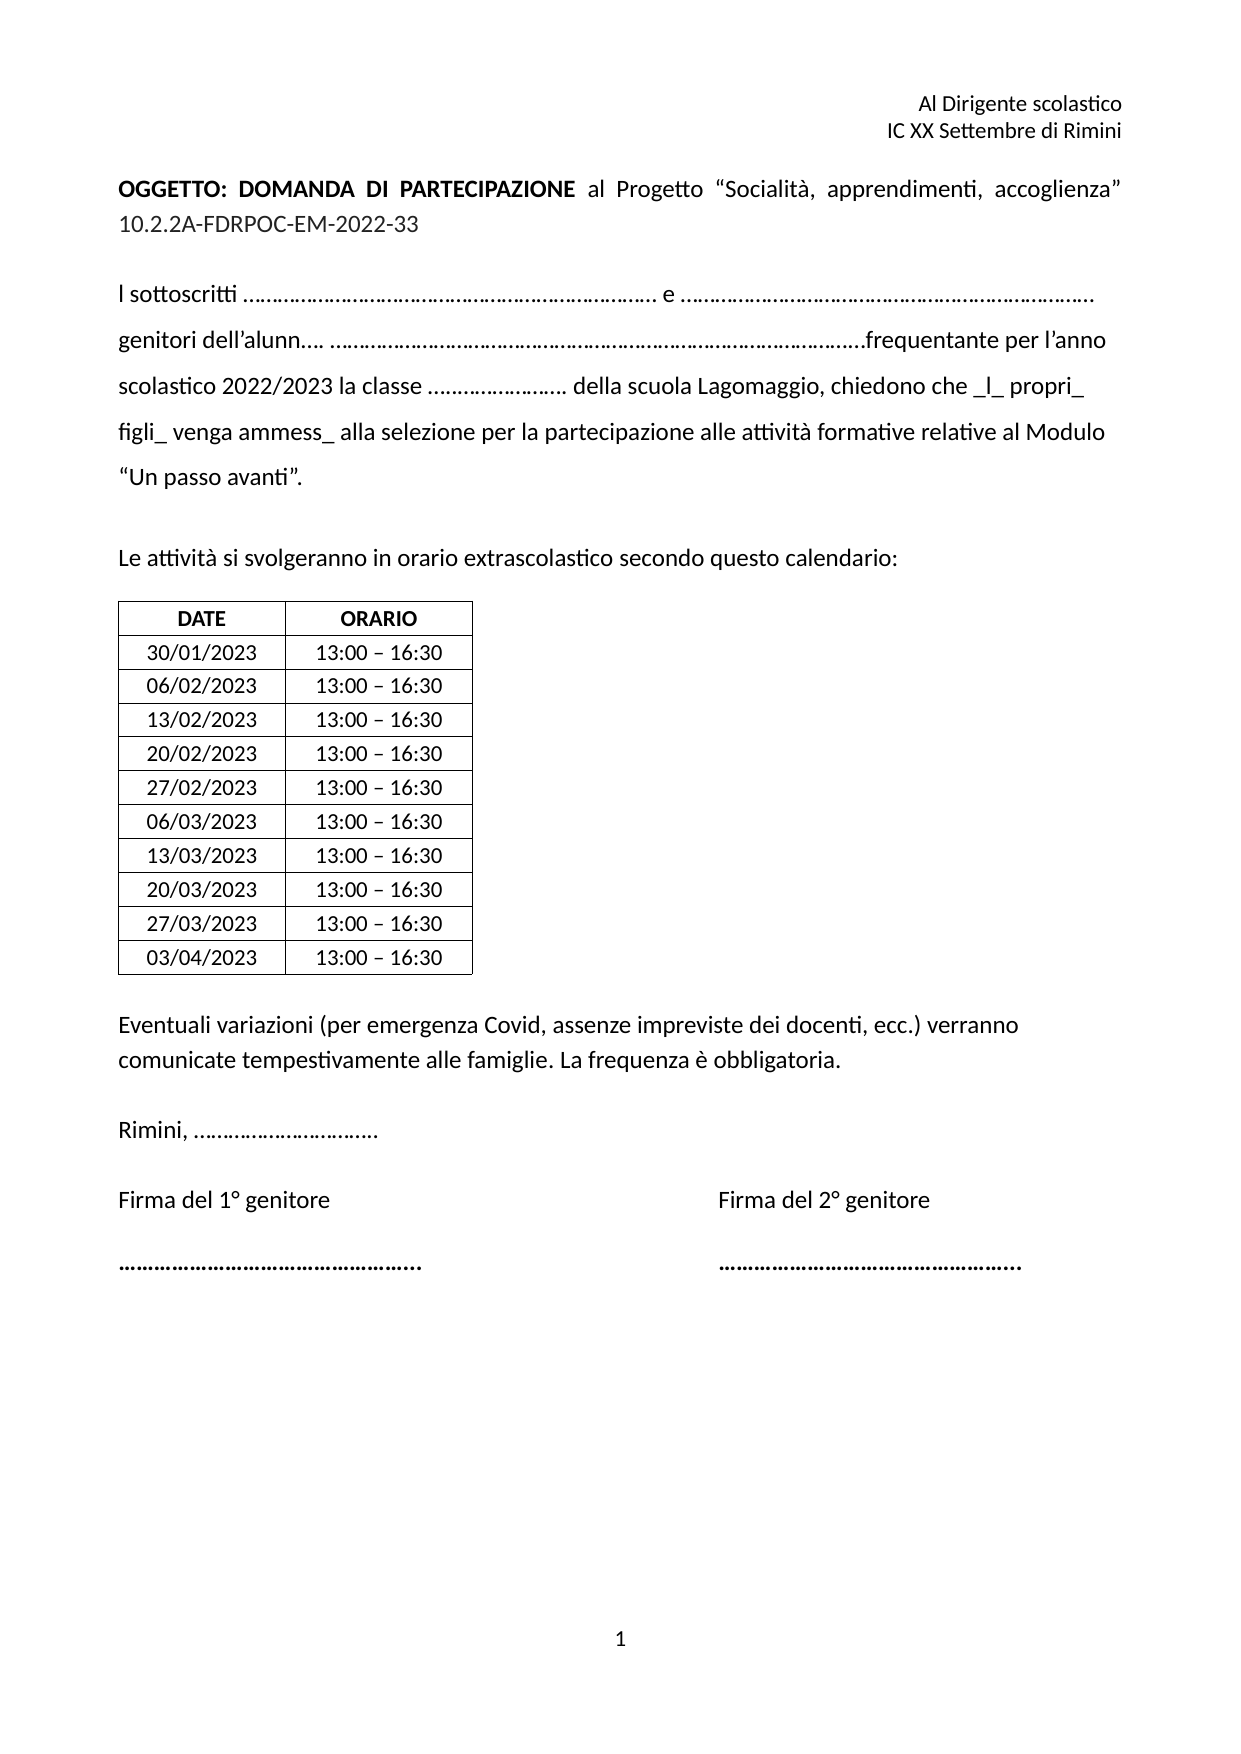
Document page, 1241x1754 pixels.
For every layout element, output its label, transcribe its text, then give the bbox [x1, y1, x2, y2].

table_cell 06/03/2023 [119, 805, 285, 838]
text IC XX Settembre di Rimini [118, 117, 1122, 145]
table_cell 13:00 – 16:30 [286, 873, 472, 906]
table_cell 20/02/2023 [119, 737, 285, 770]
table_cell 13:00 – 16:30 [286, 670, 472, 702]
table_cell 13:00 – 16:30 [286, 771, 472, 804]
text Le attività si svolgeranno in orario extrascolastico secondo questo calendario: [118, 542, 1122, 573]
table_cell 13:00 – 16:30 [286, 907, 472, 940]
text OGGETTO: DOMANDA DI PARTECIPAZIONE al Progetto “Socialità, apprendimenti, accoglienza” 10.2.2A-FDRPOC-EM-2022-33 [118, 173, 1122, 239]
table_cell 13:00 – 16:30 [286, 704, 472, 736]
text scolastico 2022/2023 la classe …..………………. della scuola Lagomaggio, chiedono che _l_ propri_ figli_ venga ammess_ alla selezione per la partecipazione alle attività formative relative al Modulo [118, 370, 1122, 446]
table_cell 03/04/2023 [119, 941, 285, 974]
table_cell 13/03/2023 [119, 839, 285, 872]
text Al Dirigente scolastico [118, 89, 1122, 117]
text genitori dell’alunn…. ………………………………………………………………………………...frequentante per l’anno [118, 324, 1122, 355]
table_cell 06/02/2023 [119, 670, 285, 702]
table_header DATE [119, 602, 285, 634]
text Firma del 1° genitore Firma del 2° genitore [118, 1184, 1122, 1215]
text Rimini, ………………………….. [118, 1114, 1122, 1145]
table_cell 27/03/2023 [119, 907, 285, 940]
table_cell 13:00 – 16:30 [286, 941, 472, 974]
table_cell 27/02/2023 [119, 771, 285, 804]
table_header ORARIO [286, 602, 472, 634]
text Eventuali variazioni (per emergenza Covid, assenze impreviste dei docenti, ecc.) verranno comunicate tempestivamente alle famiglie. La frequenza è obbligatoria. [118, 1009, 1122, 1075]
table_cell 13:00 – 16:30 [286, 636, 472, 668]
table_cell 13:00 – 16:30 [286, 737, 472, 770]
text …………………………………………... …………………………………………... [118, 1246, 1122, 1276]
text “Un passo avanti”. [118, 462, 1122, 492]
table_cell 13:00 – 16:30 [286, 805, 472, 838]
table_cell 30/01/2023 [119, 636, 285, 668]
table_cell 13:00 – 16:30 [286, 839, 472, 872]
text l sottoscritti ……………………………………………………………… e ……………………………………………………………… [118, 279, 1122, 309]
table_cell 20/03/2023 [119, 873, 285, 906]
table_cell 13/02/2023 [119, 704, 285, 736]
